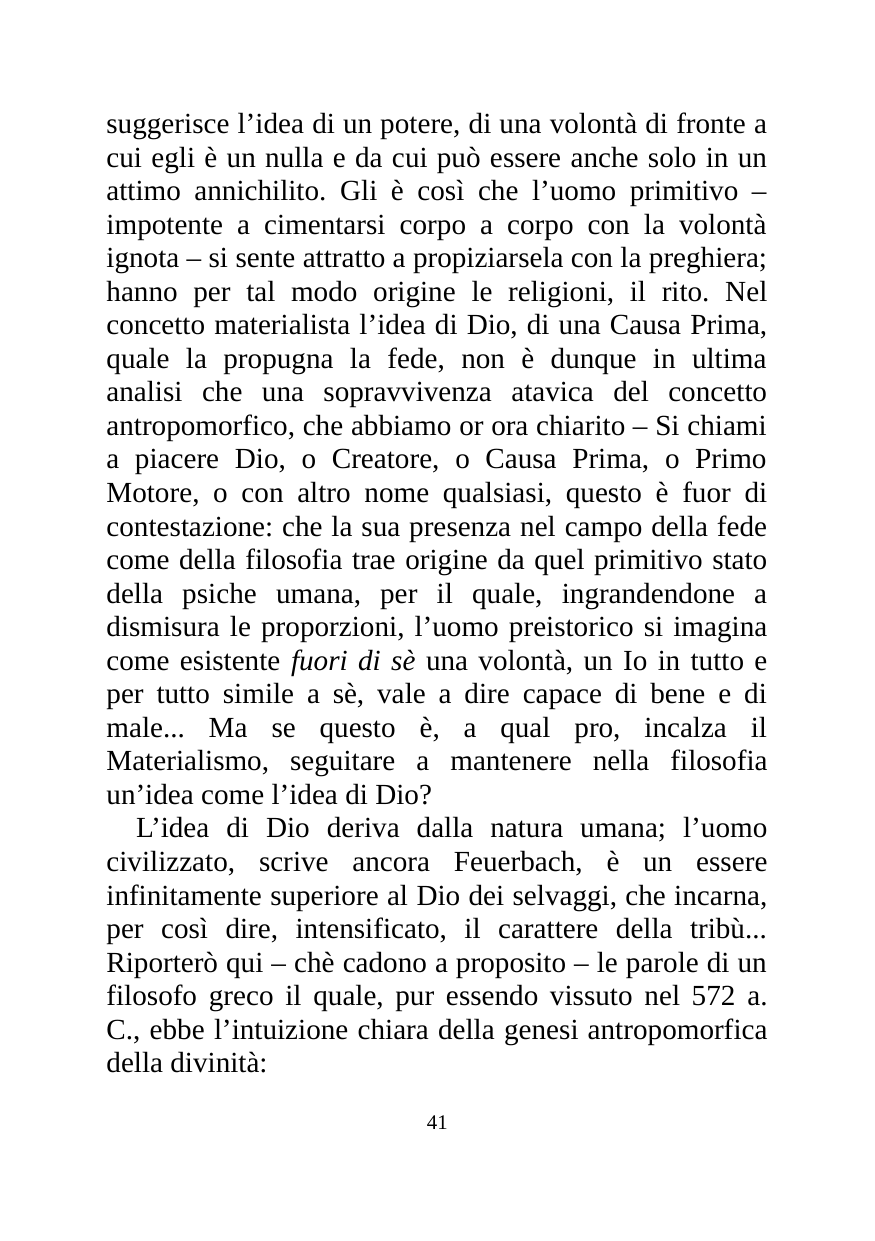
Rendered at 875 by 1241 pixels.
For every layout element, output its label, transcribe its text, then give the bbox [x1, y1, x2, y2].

text suggerisce l’idea di un potere, di una volontà di fronte a cui egli è un nulla e da cui può essere anche solo in un attimo annichilito. Gli è così che l’uomo primitivo – impotente a cimentarsi corpo a corpo con la volontà ignota – si sente attratto a propiziarsela con la preghiera; hanno per tal modo origine le religioni, il rito. Nel concetto materialista l’idea di Dio, di una Causa Prima, quale la propugna la fede, non è dunque in ultima analisi che una sopravvivenza atavica del concetto antropomorfico, che abbiamo or ora chiarito – Si chiami a piacere Dio, o Creatore, o Causa Prima, o Primo Motore, o con altro nome qualsiasi, questo è fuor di contestazione: che la sua presenza nel campo della fede come della filosofia trae origine da quel primitivo stato della psiche umana, per il quale, ingrandendone a dismisura le proporzioni, l’uomo preistorico si imagina come esistente fuori di sè una volontà, un Io in tutto e per tutto simile a sè, vale a dire capace di bene e di male... Ma se questo è, a qual pro, incalza il Materialismo, seguitare a mantenere nella filosofia un’idea come l’idea di Dio? [106, 106, 768, 811]
text L’idea di Dio deriva dalla natura umana; l’uomo civilizzato, scrive ancora Feuerbach, è un essere infinitamente superiore al Dio dei selvaggi, che incarna, per così dire, intensificato, il carattere della tribù... Riporterò qui – chè cadono a proposito – le parole di un filosofo greco il quale, pur essendo vissuto nel 572 a. C., ebbe l’intuizione chiara della genesi antropomorfica della divinità: [106, 811, 768, 1079]
